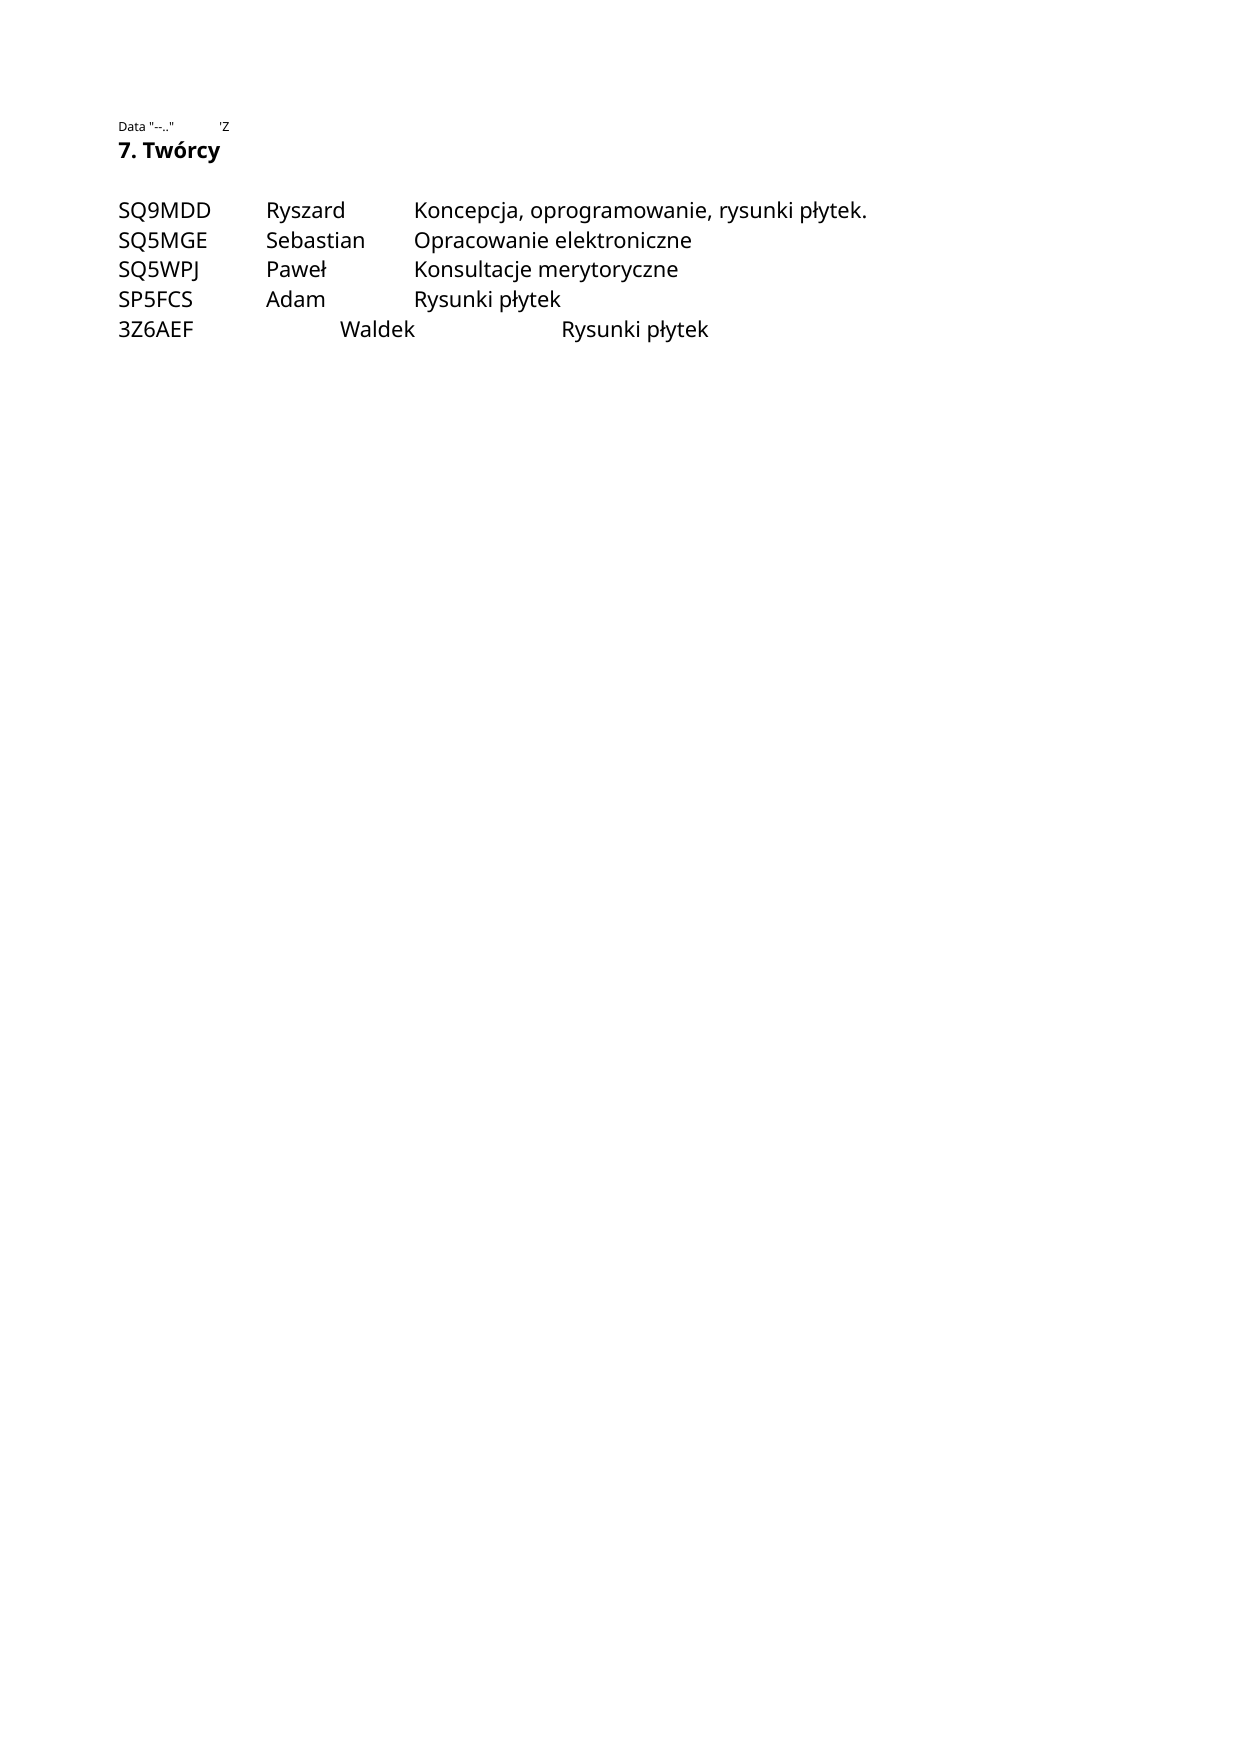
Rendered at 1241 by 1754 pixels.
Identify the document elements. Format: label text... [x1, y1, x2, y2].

text SP5FCS Adam Rysunki płytek [118, 284, 1122, 314]
text 3Z6AEF Waldek Rysunki płytek [118, 314, 1122, 344]
text Data "--.." 'Z [118, 118, 1122, 135]
text SQ5WPJ Paweł Konsultacje merytoryczne [118, 254, 1122, 284]
text SQ5MGE Sebastian Opracowanie elektroniczne [118, 224, 1122, 254]
text 7. Twórcy [118, 135, 1122, 165]
text SQ9MDD Ryszard Koncepcja, oprogramowanie, rysunki płytek. [118, 195, 1122, 224]
